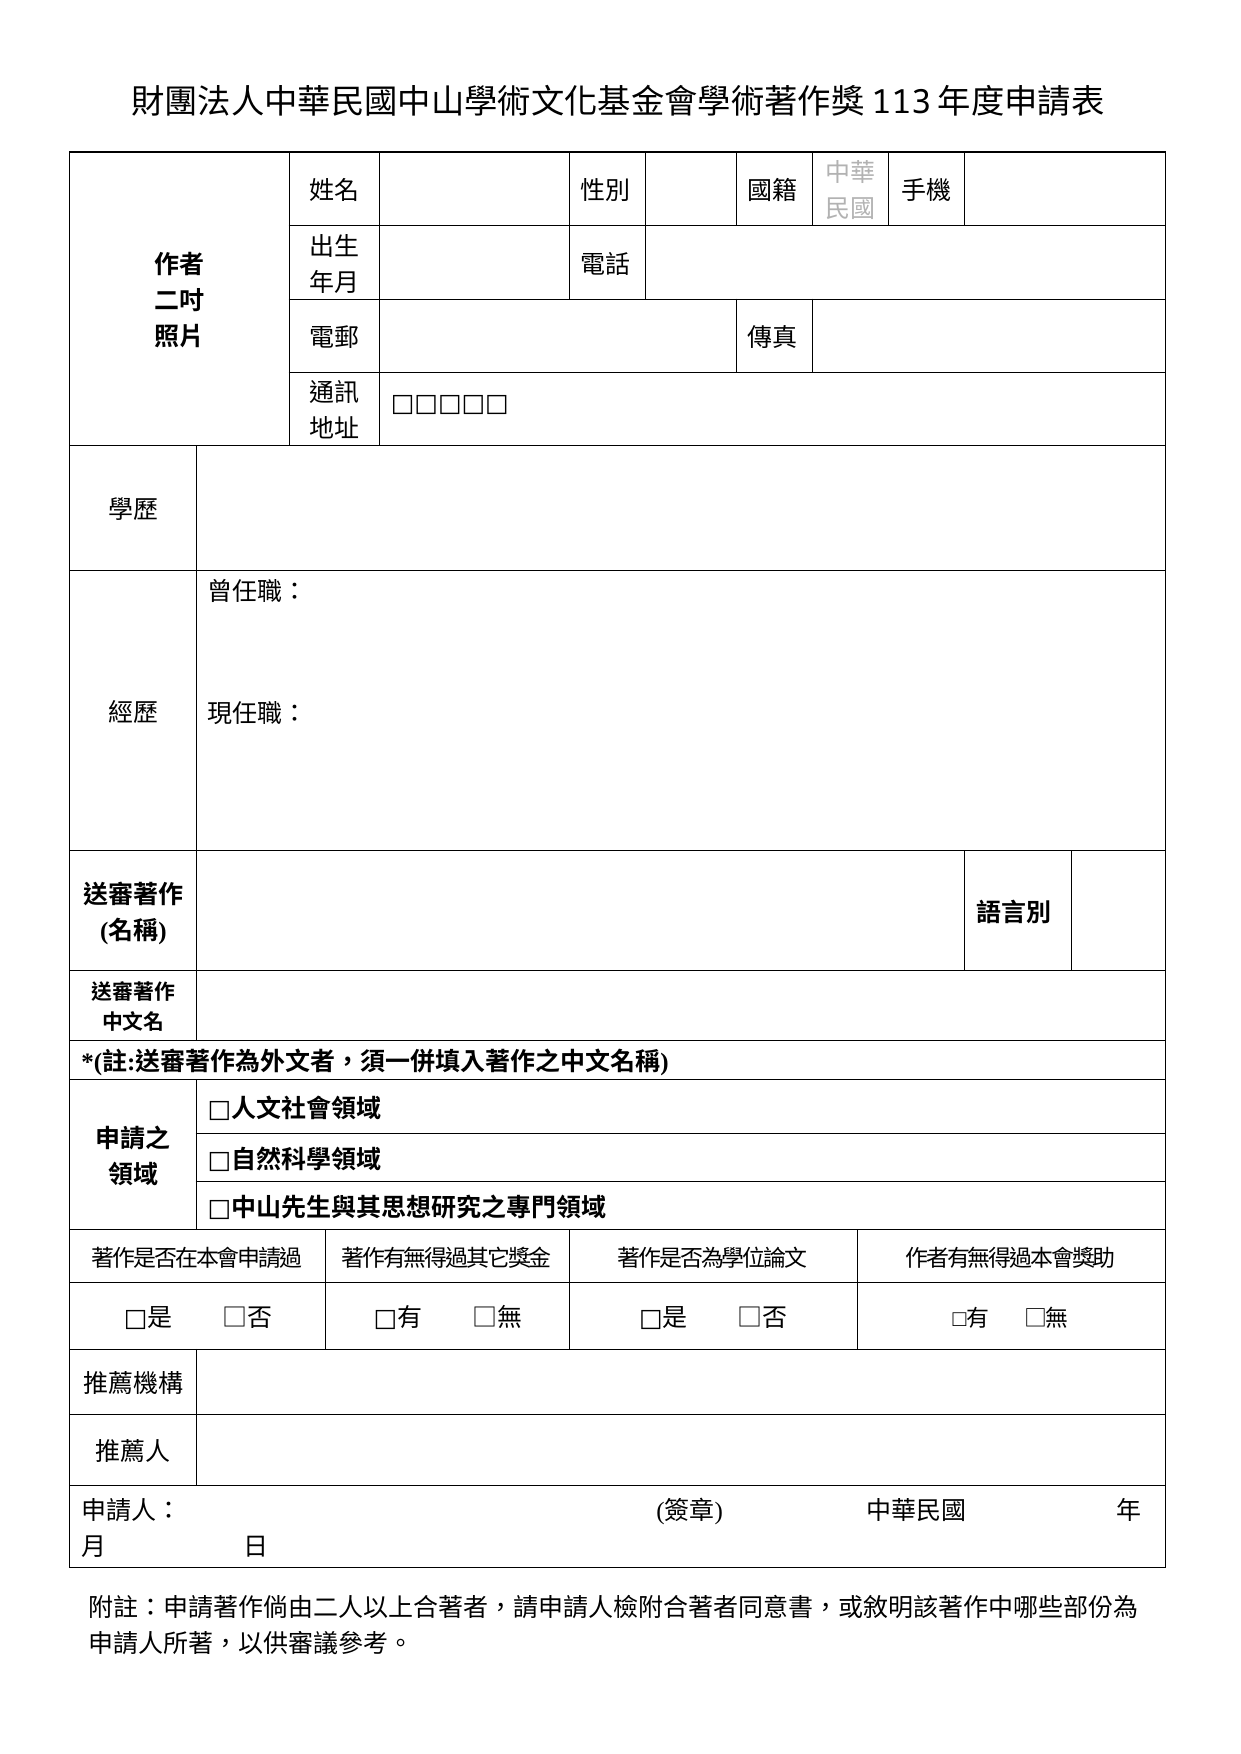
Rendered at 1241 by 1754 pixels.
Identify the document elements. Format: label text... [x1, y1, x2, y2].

table_cell 曾任職： 現任職： [197, 571, 1165, 850]
table_cell 電郵 [290, 300, 379, 372]
text 附註：申請著作倘由二人以上合著者，請申請人檢附合著者同意書，或敘明該著作中哪些部份為申請人所著，以供審議參考。 [89, 1587, 1146, 1660]
table_header [380, 153, 569, 225]
table_cell 經歷 [70, 571, 196, 850]
table_cell □□□□□ [380, 373, 1165, 445]
table_cell 傳真 [737, 300, 812, 372]
text 財團法人中華民國中山學術文化基金會學術著作獎113年度申請表 [89, 75, 1146, 123]
table_cell 出生年月 [290, 226, 379, 298]
table_header 中華民國 [813, 153, 888, 225]
table_cell [380, 226, 569, 298]
table_header 手機 [889, 153, 964, 225]
table_cell □是 □否 [70, 1283, 325, 1349]
table_cell 申請之 領域 [70, 1080, 196, 1229]
table_header [646, 153, 736, 225]
table_cell 申請人： (簽章) 中華民國 年 月 日 [70, 1486, 1165, 1567]
table_cell □中山先生與其思想研究之專門領域 [197, 1182, 1165, 1229]
table_cell 作者有無得過本會獎助 [858, 1230, 1165, 1282]
table_cell □人文社會領域 [197, 1080, 1165, 1133]
table_cell [380, 300, 736, 372]
table_cell 推薦機構 [70, 1350, 196, 1414]
table_cell [1072, 851, 1165, 970]
table_cell [197, 1415, 1165, 1485]
table_cell [197, 971, 1165, 1039]
table_cell [813, 300, 1165, 372]
table_header 國籍 [737, 153, 812, 225]
table_cell [197, 446, 1165, 570]
table_cell 著作是否在本會申請過 [70, 1230, 325, 1282]
table_header [965, 153, 1165, 225]
table_cell [646, 226, 1165, 298]
table_header 性別 [570, 153, 645, 225]
table_cell □是 □否 [570, 1283, 857, 1349]
table_cell □有 □無 [858, 1283, 1165, 1349]
table_cell □有 □無 [326, 1283, 569, 1349]
table_cell [197, 1350, 1165, 1414]
table_cell 通訊地址 [290, 373, 379, 445]
table_cell 著作是否為學位論文 [570, 1230, 857, 1282]
table_cell 推薦人 [70, 1415, 196, 1485]
table_cell 學歷 [70, 446, 196, 570]
table_cell 語言別 [965, 851, 1071, 970]
table_cell □自然科學領域 [197, 1134, 1165, 1181]
table_cell 送審著作中文名 [70, 971, 196, 1039]
table_cell 著作有無得過其它獎金 [326, 1230, 569, 1282]
table_header 作者 二吋 照片 [70, 153, 289, 445]
table_cell *(註:送審著作為外文者，須一併填入著作之中文名稱) [70, 1041, 1165, 1079]
table_cell 電話 [570, 226, 645, 298]
table_header 姓名 [290, 153, 379, 225]
table_cell [197, 851, 964, 970]
table_cell 送審著作 (名稱) [70, 851, 196, 970]
